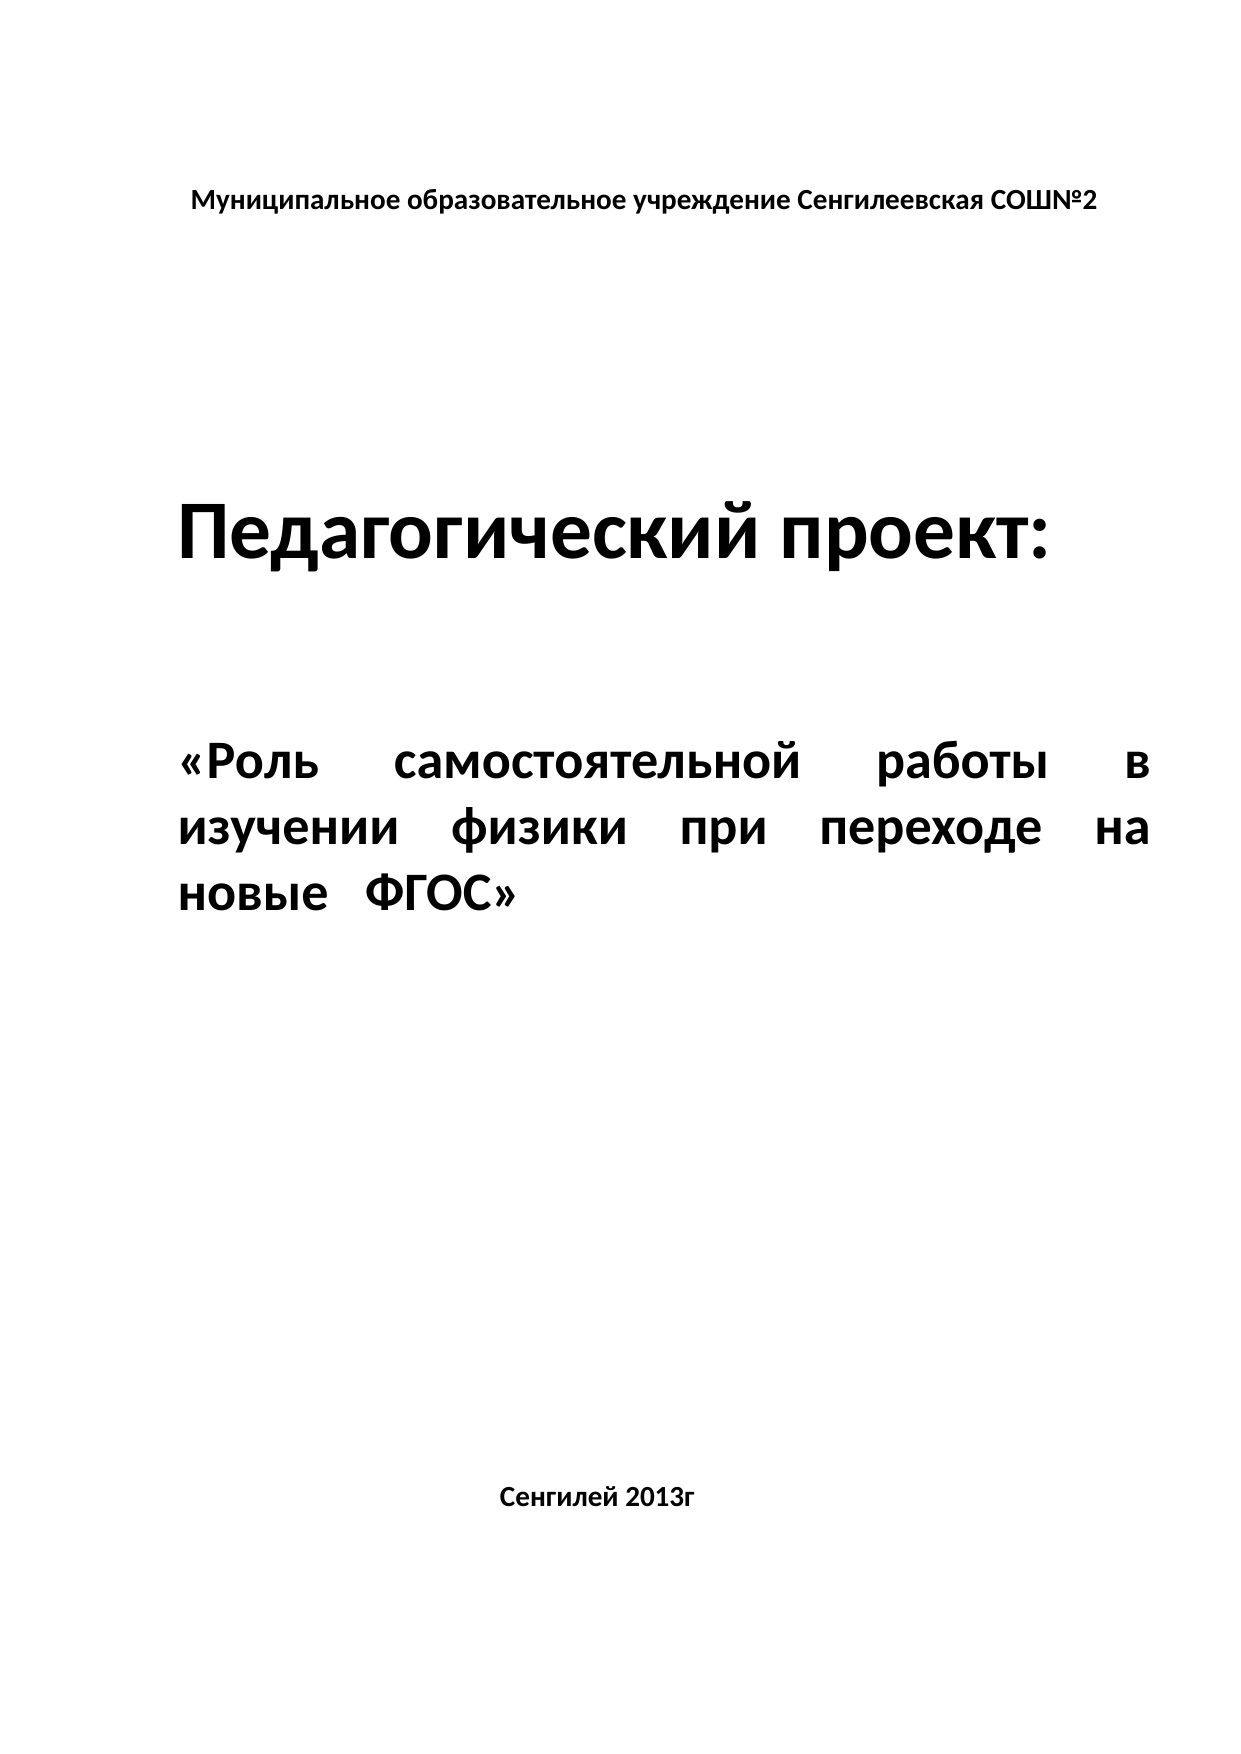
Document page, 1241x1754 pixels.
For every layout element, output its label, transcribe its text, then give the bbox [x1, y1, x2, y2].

text «Роль самостоятельной работы в изучении физики при переходе на новые ФГОС» [177, 726, 1152, 924]
text Сенгилей 2013г [177, 1478, 1152, 1513]
text Педагогический проект: [177, 478, 1152, 580]
text Муниципальное образовательное учреждение Сенгилеевская СОШ№2 [177, 181, 1152, 217]
